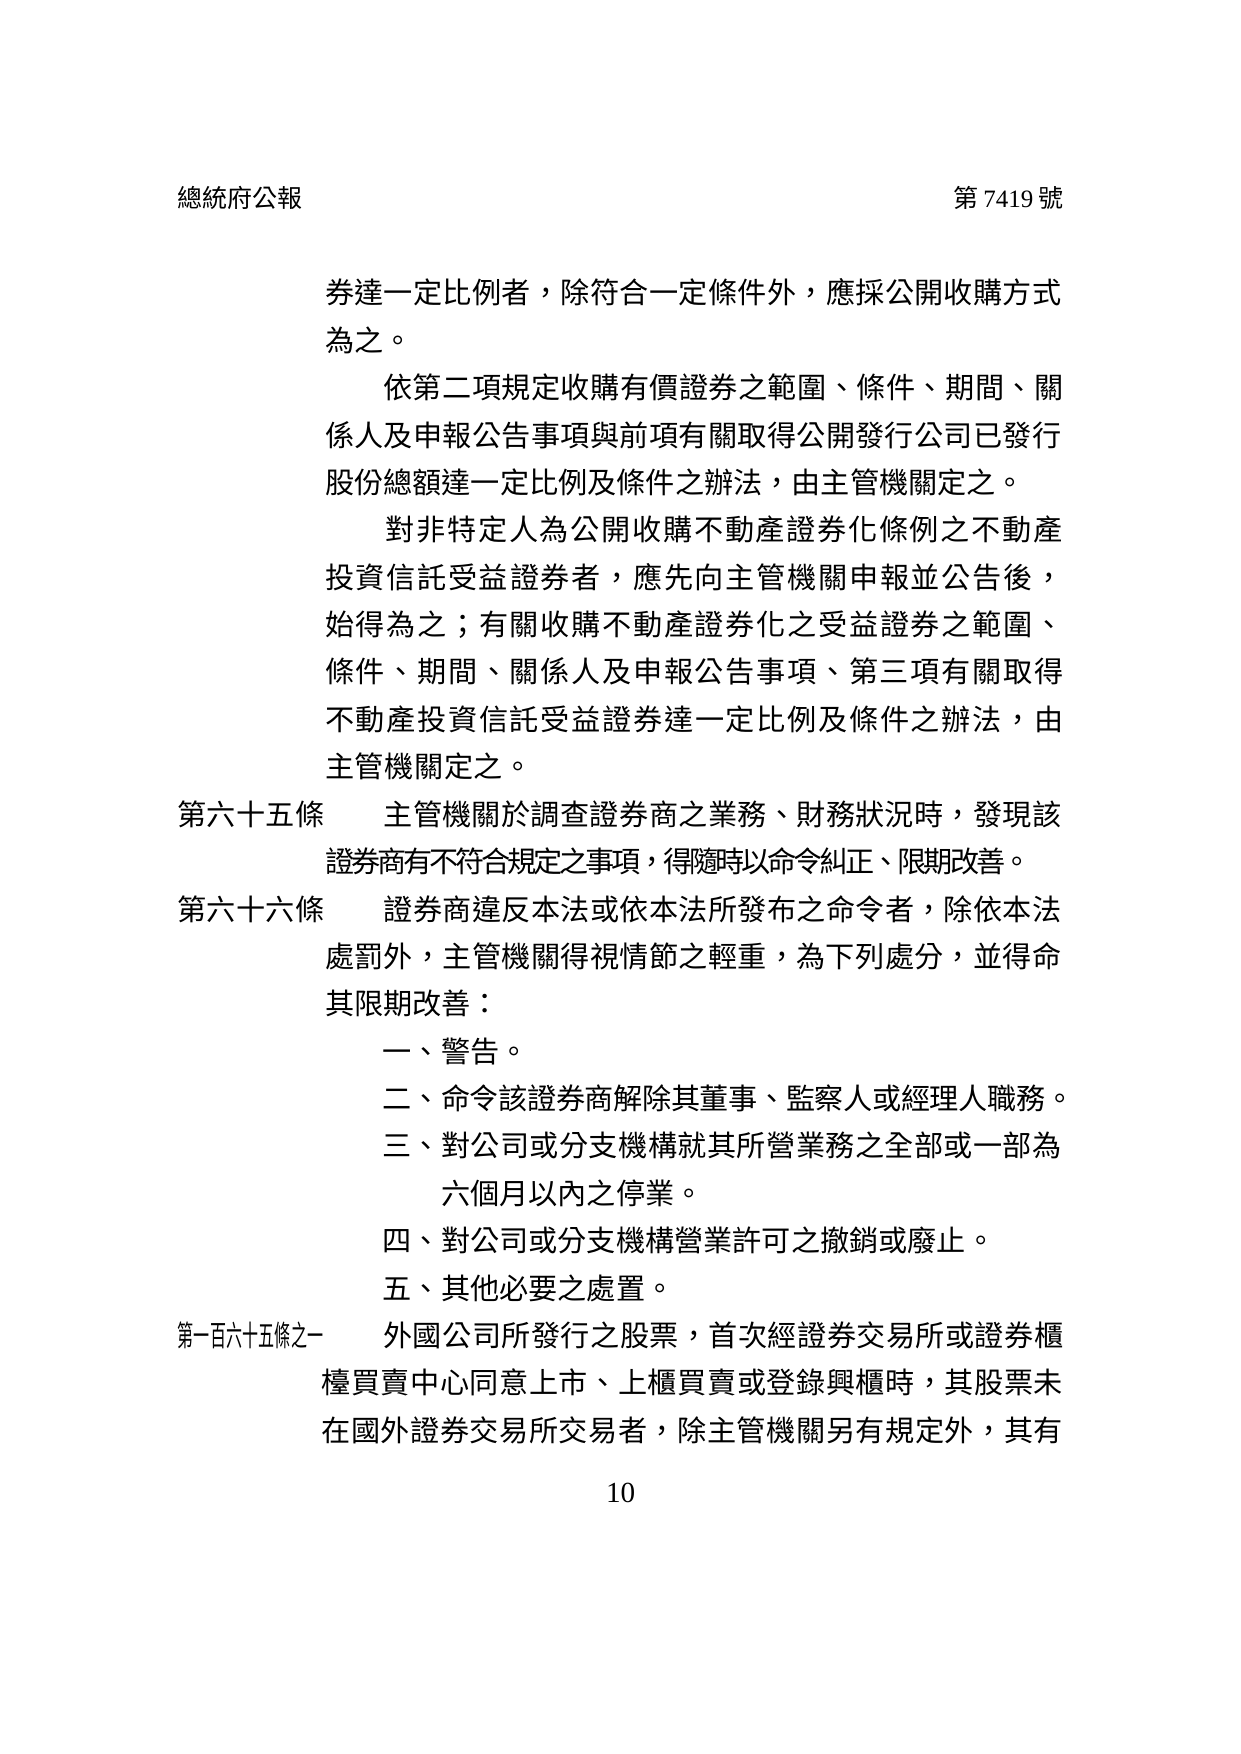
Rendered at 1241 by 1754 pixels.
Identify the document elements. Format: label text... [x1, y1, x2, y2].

text 二、 命令該證券商解除其董事、監察人或經理人職務。 [382, 1072, 1063, 1119]
text 一、 警告。 [382, 1024, 1063, 1072]
text 五、 其他必要之處置。 [382, 1261, 1063, 1308]
text 券達一定比例者，除符合一定條件外，應採公開收購方式為之。 [325, 266, 1063, 361]
text 對非特定人為公開收購不動產證券化條例之不動產投資信託受益證券者，應先向主管機關申報並公告後，始得為之；有關收購不動產證券化之受益證券之範圍、條件、期間、關係人及申報公告事項、第三項有關取得不動產投資信託受益證券達一定比例及條件之辦法，由主管機關定之。 [325, 503, 1063, 787]
text 三、 對公司或分支機構就其所營業務之全部或一部為六個月以內之停業。 [382, 1119, 1063, 1214]
text 第六十五條 主管機關於調查證券商之業務、財務狀況時，發現該證券商有不符合規定之事項，得隨時以命令糾正、限期改善。 [177, 787, 1063, 882]
text 第一百六十五條之一 外國公司所發行之股票，首次經證券交易所或證券櫃檯買賣中心同意上市、上櫃買賣或登錄興櫃時，其股票未在國外證券交易所交易者，除主管機關另有規定外，其有 [177, 1308, 1063, 1451]
text 四、 對公司或分支機構營業許可之撤銷或廢止。 [382, 1214, 1063, 1261]
text 第六十六條 證券商違反本法或依本法所發布之命令者，除依本法處罰外，主管機關得視情節之輕重，為下列處分，並得命其限期改善： [177, 882, 1063, 1024]
text 依第二項規定收購有價證券之範圍、條件、期間、關係人及申報公告事項與前項有關取得公開發行公司已發行股份總額達一定比例及條件之辦法，由主管機關定之。 [325, 361, 1063, 503]
